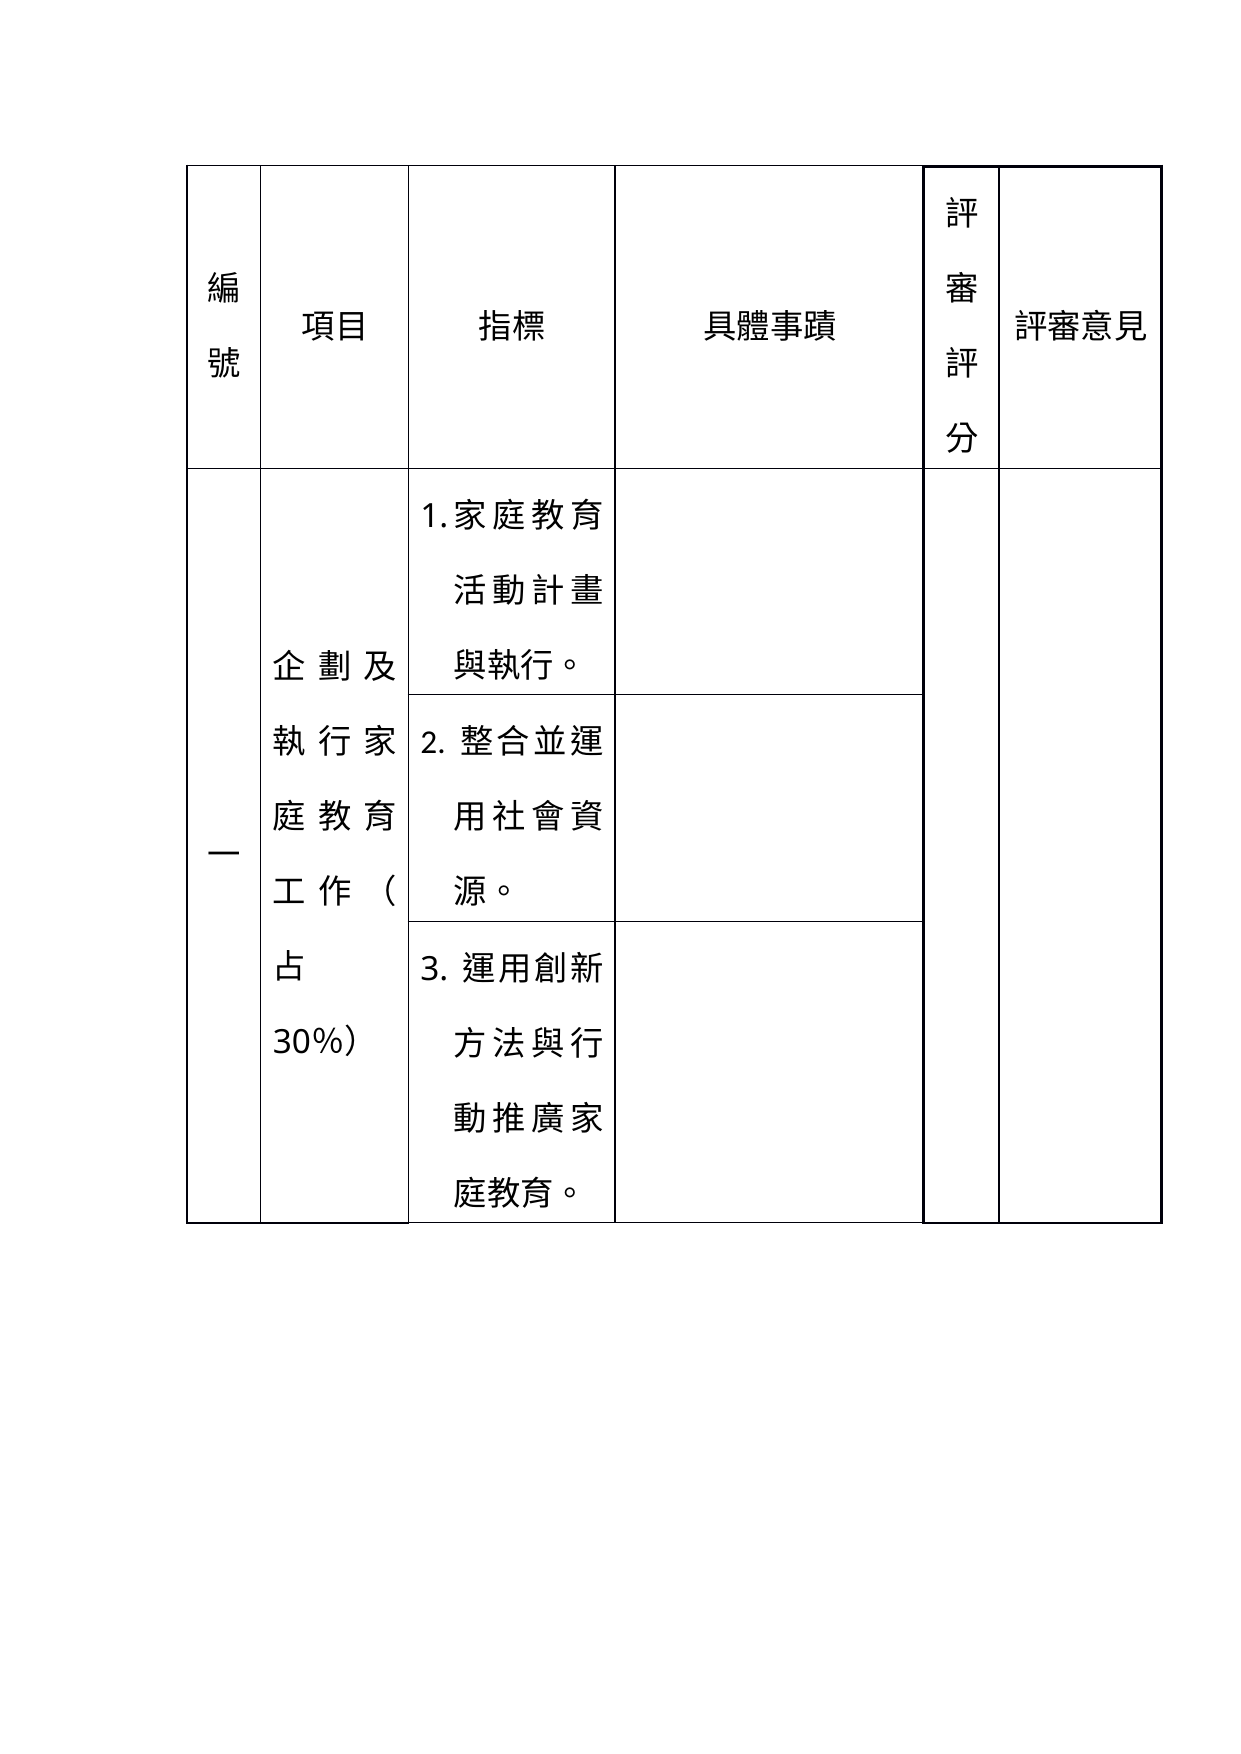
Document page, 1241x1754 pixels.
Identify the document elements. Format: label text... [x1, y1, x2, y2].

table_header 指標 [409, 166, 614, 468]
table_cell [616, 695, 922, 921]
table_cell [1000, 469, 1160, 1222]
table_cell [616, 922, 922, 1222]
table_header 項目 [261, 166, 408, 468]
table_header 評審意見 [1000, 168, 1160, 468]
table_header 具體事蹟 [616, 166, 922, 468]
table_header 評審 評分 [925, 168, 998, 468]
table_cell [925, 469, 998, 1222]
table_cell 2. 整合並運用社會資源。 [409, 695, 614, 921]
table_cell 企劃及執行家庭教育工作（ 占30％） [261, 469, 408, 1222]
table_cell 3. 運用創新方法與行動推廣家庭教育。 [409, 922, 614, 1222]
table_cell 一 [188, 469, 260, 1222]
table_cell 1.家庭教育活動計畫與執行。 [409, 469, 614, 694]
table_cell [616, 469, 922, 694]
table_header 編號 [188, 166, 260, 468]
